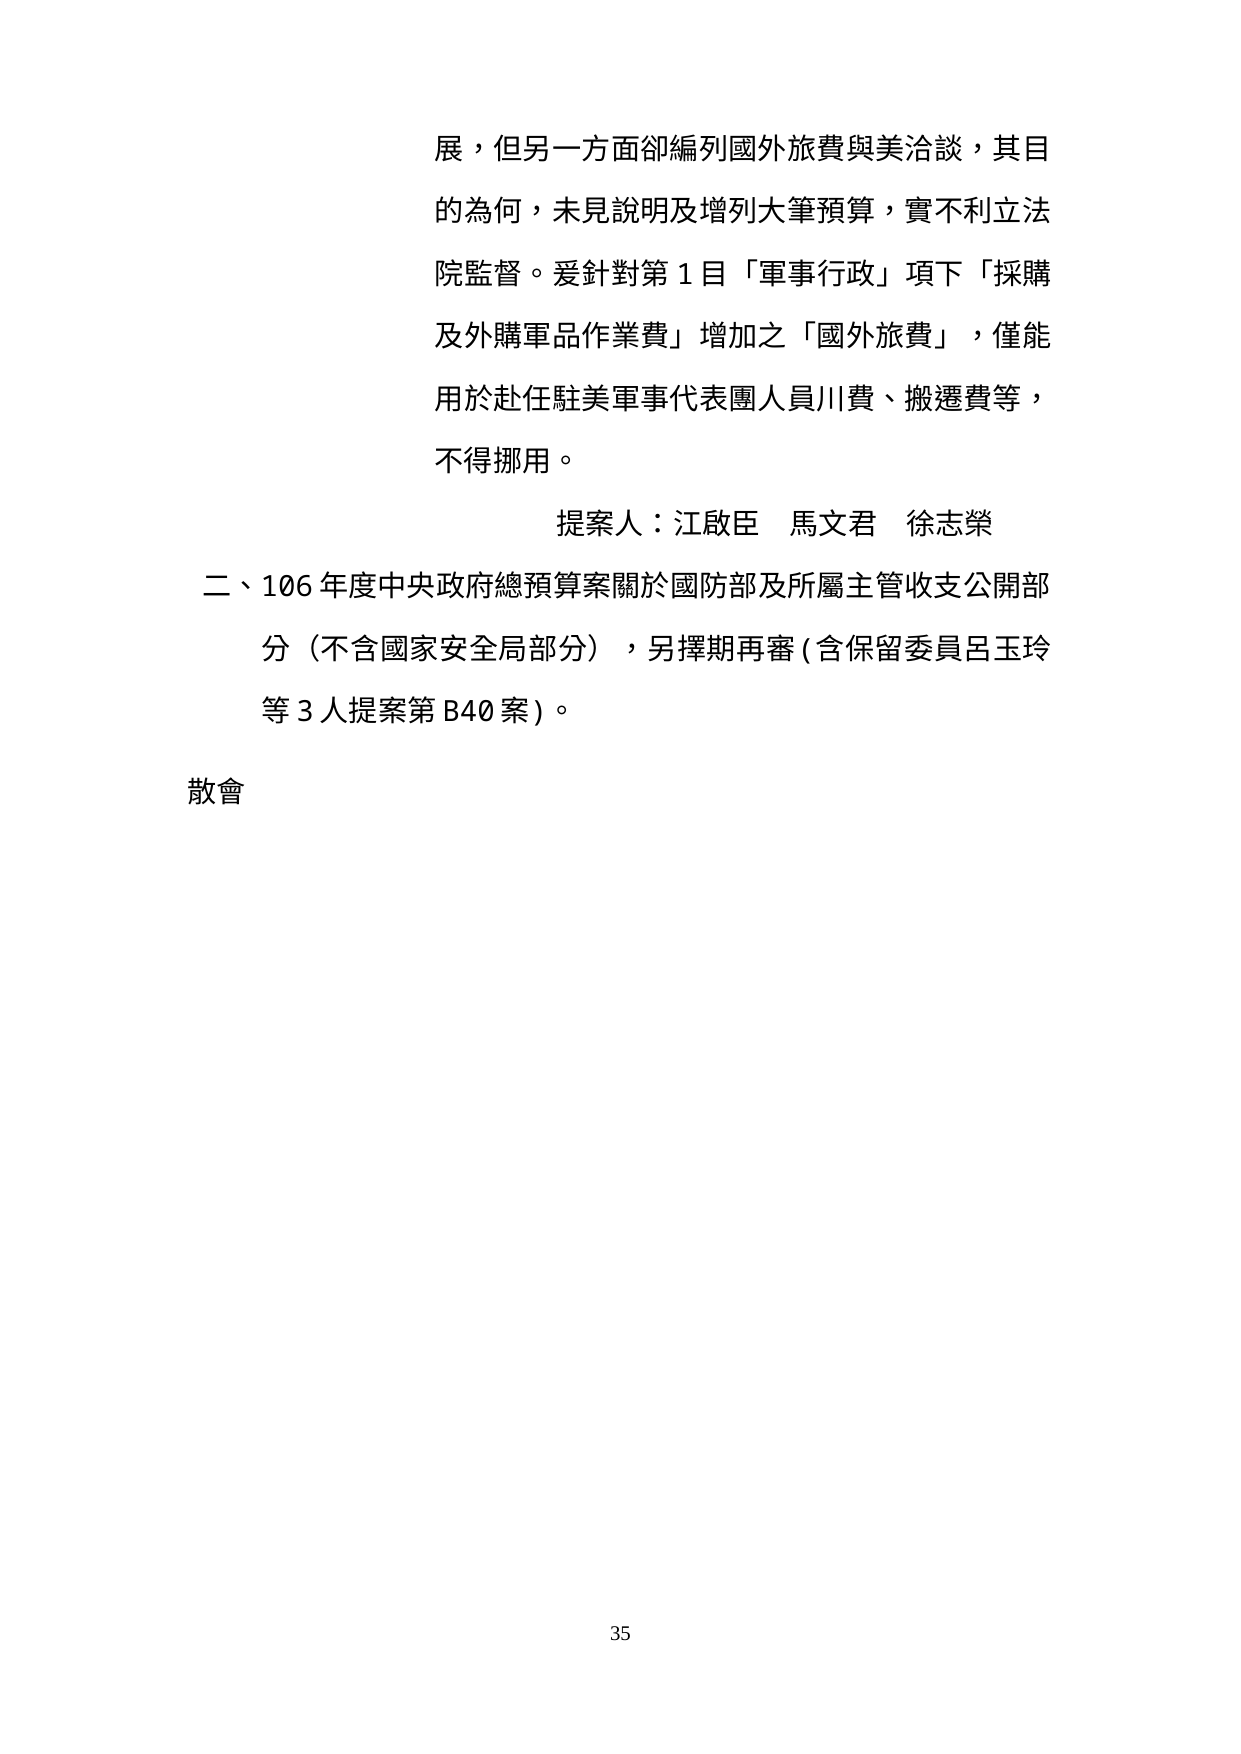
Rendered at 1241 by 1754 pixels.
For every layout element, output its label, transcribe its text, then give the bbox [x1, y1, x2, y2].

text 提案人：江啟臣 馬文君 徐志榮 [439, 480, 1053, 542]
text 散會 [187, 748, 1053, 811]
text 二、106年度中央政府總預算案關於國防部及所屬主管收支公開部分（不含國家安全局部分），另擇期再審(含保留委員呂玉玲等3人提案第B40案)。 [202, 542, 1053, 730]
text 展，但另一方面卻編列國外旅費與美洽談，其目的為何，未見說明及增列大筆預算，實不利立法院監督。爰針對第1目「軍事行政」項下「採購及外購軍品作業費」增加之「國外旅費」，僅能用於赴任駐美軍事代表團人員川費、搬遷費等，不得挪用。 [347, 105, 1053, 480]
